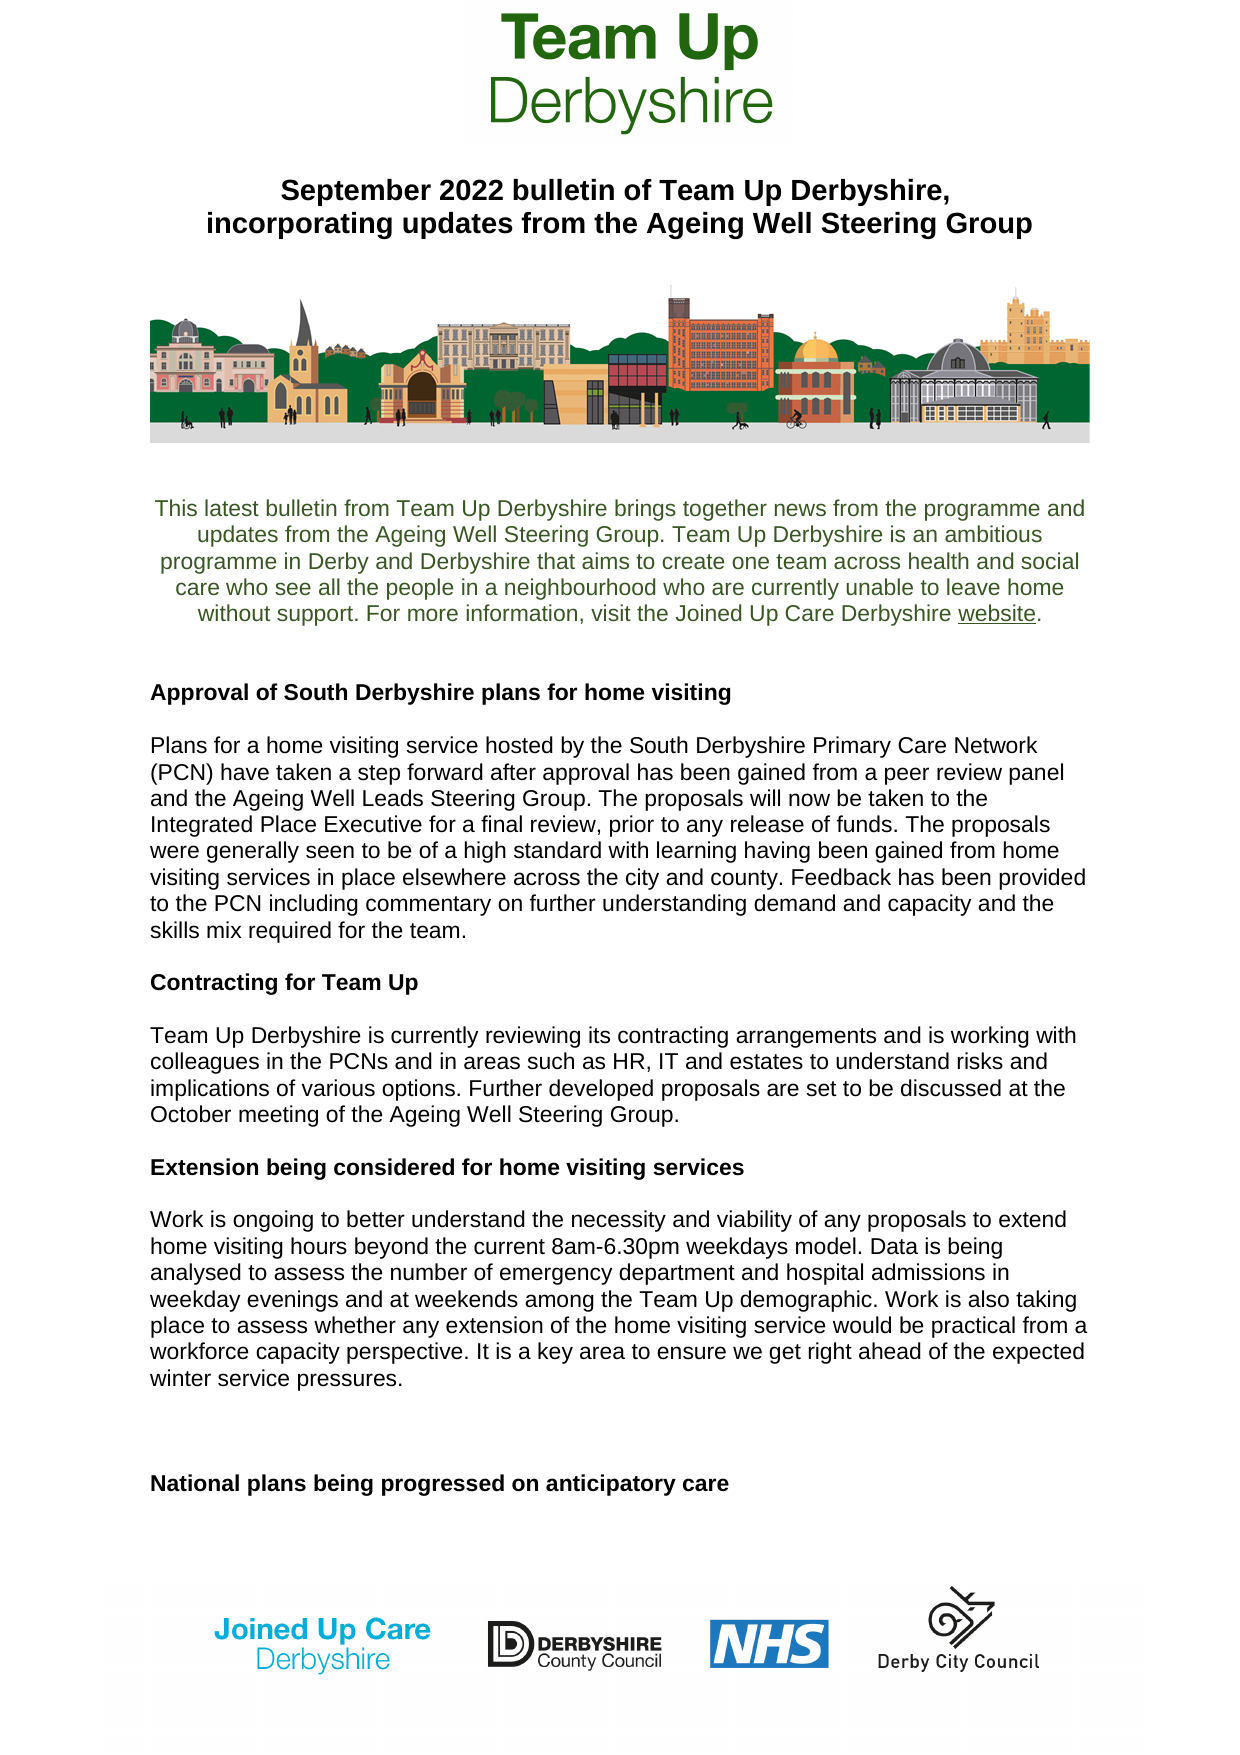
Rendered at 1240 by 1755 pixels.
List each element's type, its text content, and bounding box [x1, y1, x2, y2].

text Work is ongoing to better understand the necessity and viability of any proposals to extend home visiting hours beyond the current 8am-6.30pm weekdays model. Data is being analysed to assess the number of emergency department and hospital admissions in weekday evenings and at weekends among the Team Up demographic. Work is also taking place to assess whether any extension of the home visiting service would be practical from a workforce capacity perspective. It is a key area to ensure we get right ahead of the expected winter service pressures. [150, 1206, 1089, 1391]
text National plans being progressed on anticipatory care [150, 1470, 1089, 1496]
text Extension being considered for home visiting services [150, 1154, 1089, 1180]
text This latest bulletin from Team Up Derbyshire brings together news from the programme and updates from the Ageing Well Steering Group. Team Up Derbyshire is an ambitious programme in Derby and Derbyshire that aims to create one team across health and social care who see all the people in a neighbourhood who are currently unable to leave home without support. For more information, visit the Joined Up Care Derbyshire website. [150, 495, 1089, 627]
text Contracting for Team Up [150, 969, 1089, 996]
text Approval of South Derbyshire plans for home visiting [150, 679, 1089, 706]
text Plans for a home visiting service hosted by the South Derbyshire Primary Care Network (PCN) have taken a step forward after approval has been gained from a peer review panel and the Ageing Well Leads Steering Group. The proposals will now be taken to the Integrated Place Executive for a final review, prior to any release of funds. The proposals were generally seen to be of a high standard with learning having been gained from home visiting services in place elsewhere across the city and county. Feedback has been provided to the PCN including commentary on further understanding demand and capacity and the skills mix required for the team. [150, 732, 1089, 943]
text September 2022 bulletin of Team Up Derbyshire, incorporating updates from the Ageing Well Steering Group [150, 173, 1089, 240]
text Team Up Derbyshire is currently reviewing its contracting arrangements and is working with colleagues in the PCNs and in areas such as HR, IT and estates to understand risks and implications of various options. Further developed proposals are set to be discussed at the October meeting of the Ageing Well Steering Group. [150, 1022, 1089, 1127]
